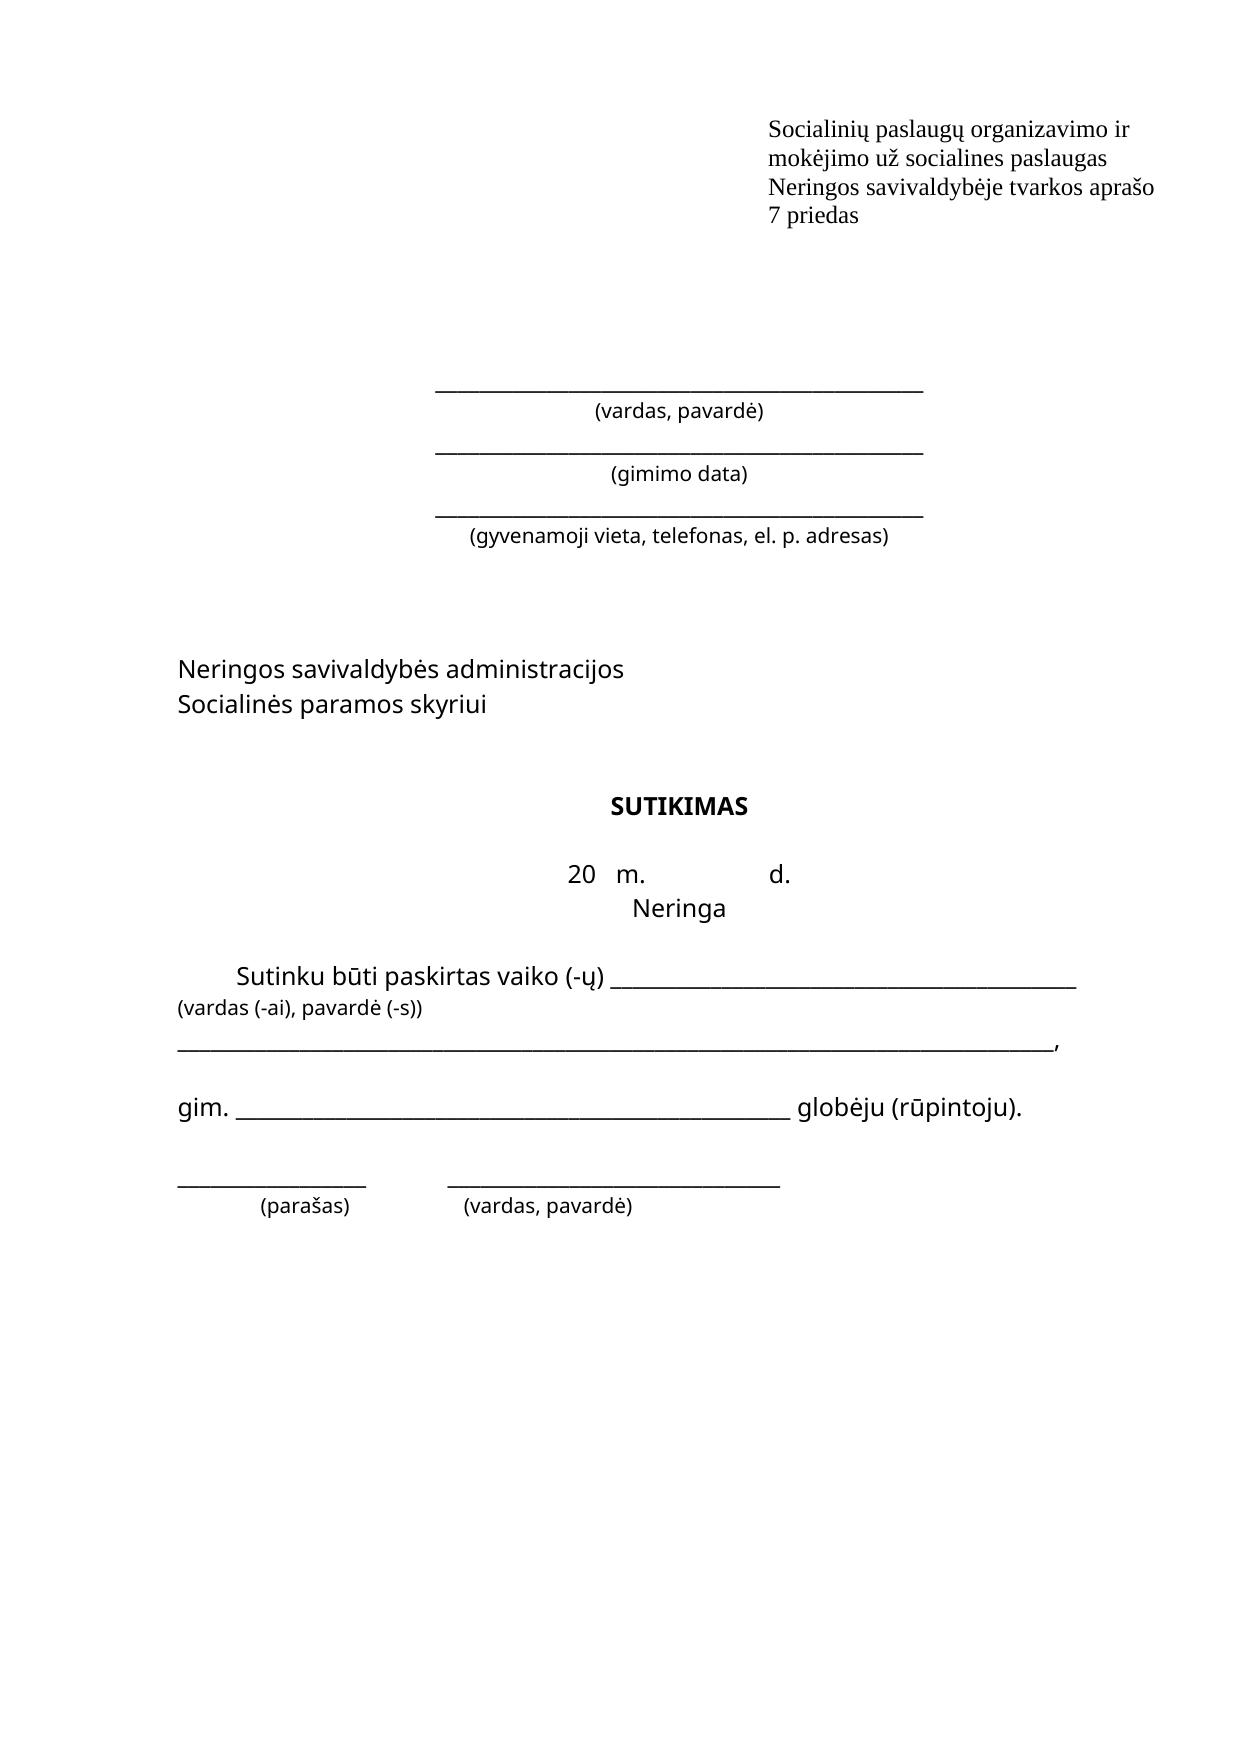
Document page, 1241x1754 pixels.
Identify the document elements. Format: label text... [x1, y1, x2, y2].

text Sutinku būti paskirtas vaiko (-ų) __________________________________________ [177, 959, 1181, 993]
text ____________________________________________ [177, 425, 1181, 459]
text gim. __________________________________________________ globėju (rūpintoju). [177, 1089, 1181, 1123]
text (parašas) (vardas, pavardė) [177, 1192, 1181, 1220]
text (vardas (-ai), pavardė (-s)) [177, 993, 1181, 1021]
text (gimimo data) [177, 459, 1181, 487]
text _______________________________________________________________________________, [177, 1021, 1181, 1055]
text (vardas, pavardė) [177, 397, 1181, 425]
text ____________________________________________ [177, 362, 1181, 397]
text Neringos savivaldybės administracijos [177, 652, 1181, 686]
text Neringos savivaldybėje tvarkos aprašo [768, 172, 1181, 200]
text _________________ ______________________________ [177, 1157, 1131, 1192]
text 7 priedas [768, 200, 1181, 229]
text SUTIKIMAS [177, 788, 1181, 822]
text Neringa [177, 891, 1181, 925]
text mokėjimo už socialines paslaugas [768, 143, 1181, 172]
text Socialinės paramos skyriui [177, 686, 1181, 720]
text (gyvenamoji vieta, telefonas, el. p. adresas) [177, 522, 1181, 550]
text Socialinių paslaugų organizavimo ir [768, 114, 1181, 143]
text 20 m. d. [177, 857, 1181, 891]
text ____________________________________________ [177, 487, 1181, 522]
